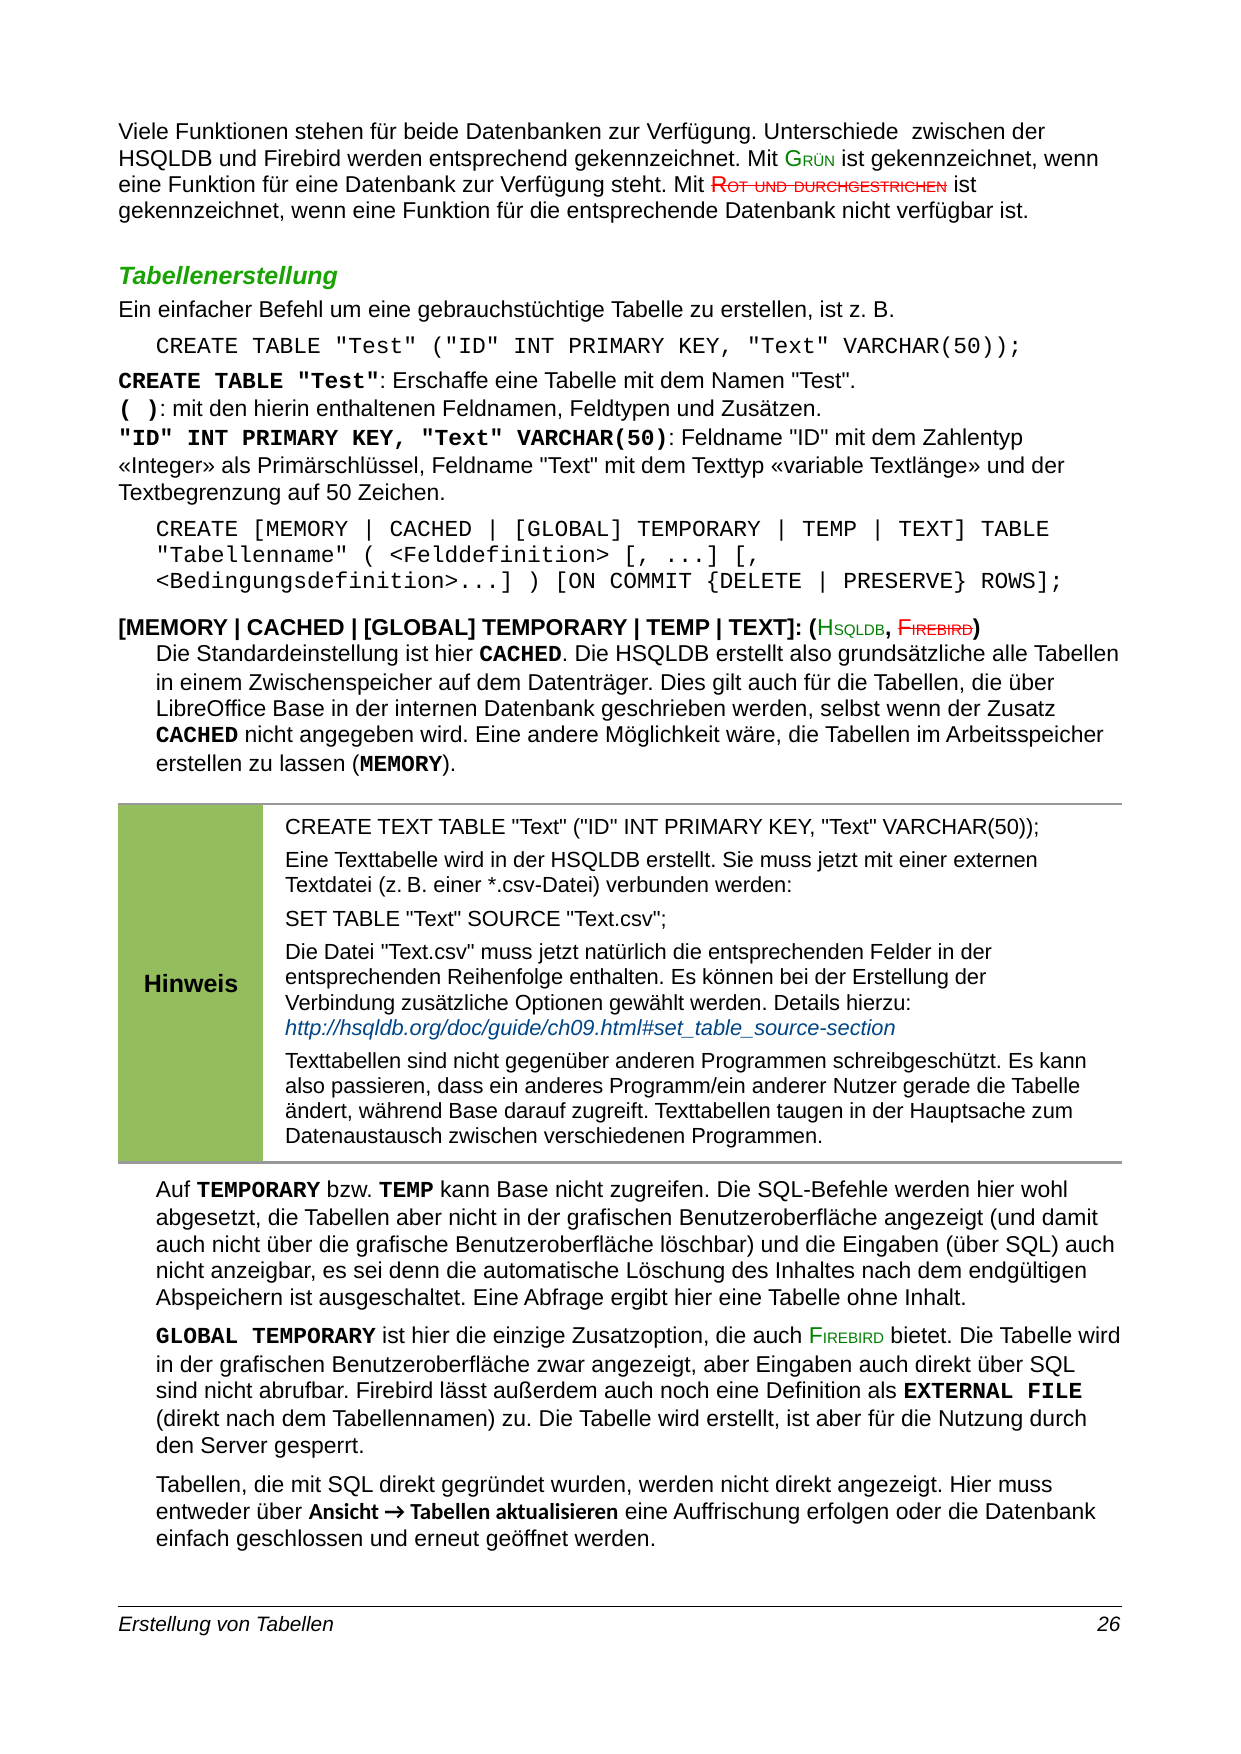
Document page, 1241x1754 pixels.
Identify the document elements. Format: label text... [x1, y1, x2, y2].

table_header CREATE TEXT TABLE "Text" ("ID" INT PRIMARY KEY, "Text" VARCHAR(50)); Eine Texttabelle wird in der HSQLDB erstellt. Sie muss jetzt mit einer externen Textdatei (z. B. einer *.csv-Datei) verbunden werden: SET TABLE "Text" SOURCE "Text.csv"; Die Datei "Text.csv" muss jetzt natürlich die entsprechenden Felder in der entsprechenden Reihenfolge enthalten. Es können bei der Erstellung der Verbindung zusätzliche Optionen gewählt werden. Details hierzu: http://hsqldb.org/doc/guide/ch09.html#set_table_source-section Texttabellen sind nicht gegenüber anderen Programmen schreibgeschützt. Es kann also passieren, dass ein anderes Programm/ein anderer Nutzer gerade die Tabelle ändert, während Base darauf zugreift. Texttabellen taugen in der Hauptsache zum Datenaustausch zwischen verschiedenen Programmen. [264, 805, 1122, 1161]
text CREATE TABLE "Test": Erschaffe eine Tabelle mit dem Namen "Test". ( ): mit den hierin enthaltenen Feldnamen, Feldtypen und Zusätzen. "ID" INT PRIMARY KEY, "Text" VARCHAR(50): Feldname "ID" mit dem Zahlentyp «Integer» als Primärschlüssel, Feldname "Text" mit dem Texttyp «variable Textlänge» und der Textbegrenzung auf 50 Zeichen. [118, 367, 1122, 505]
text Ein einfacher Befehl um eine gebrauchstüchtige Tabelle zu erstellen, ist z. B. [118, 296, 1122, 322]
text Tabellen, die mit SQL direkt gegründet wurden, werden nicht direkt angezeigt. Hier muss entweder über Ansicht → Tabellen aktualisieren eine Auffrischung erfolgen oder die Datenbank einfach geschlossen und erneut geöffnet werden. [156, 1471, 1122, 1551]
text Die Standardeinstellung ist hier CACHED. Die HSQLDB erstellt also grundsätzliche alle Tabellen in einem Zwischenspeicher auf dem Datenträger. Dies gilt auch für die Tabellen, die über LibreOffice Base in der internen Datenbank geschrieben werden, selbst wenn der Zusatz CACHED nicht angegeben wird. Eine andere Möglichkeit wäre, die Tabellen im Arbeitsspeicher erstellen zu lassen (MEMORY). [156, 640, 1122, 778]
text Auf TEMPORARY bzw. TEMP kann Base nicht zugreifen. Die SQL-Befehle werden hier wohl abgesetzt, die Tabellen aber nicht in der grafischen Benutzeroberfläche angezeigt (und damit auch nicht über die grafische Benutzeroberfläche löschbar) und die Eingaben (über SQL) auch nicht anzeigbar, es sei denn die automatische Löschung des Inhaltes nach dem endgültigen Abspeichern ist ausgeschaltet. Eine Abfrage ergibt hier eine Tabelle ohne Inhalt. [156, 1176, 1122, 1310]
list [MEMORY | CACHED | [GLOBAL] TEMPORARY | TEMP | TEXT]: (Hsqldb, Firebird) [118, 614, 1122, 640]
subtitle Tabellenerstellung [118, 261, 1122, 290]
text CREATE [MEMORY | CACHED | [GLOBAL] TEMPORARY | TEMP | TEXT] TABLE "Tabellenname" ( <Felddefinition> [, ...] [, <Bedingungsdefinition>...] ) [ON COMMIT {DELETE | PRESERVE} ROWS]; [156, 517, 1122, 595]
table_header Hinweis [118, 805, 263, 1161]
text Viele Funktionen stehen für beide Datenbanken zur Verfügung. Unterschiede zwischen der HSQLDB und Firebird werden entsprechend gekennzeichnet. Mit Grün ist gekennzeichnet, wenn eine Funktion für eine Datenbank zur Verfügung steht. Mit Rot und durchgestrichen ist gekennzeichnet, wenn eine Funktion für die entsprechende Datenbank nicht verfügbar ist. [118, 118, 1122, 223]
text GLOBAL TEMPORARY ist hier die einzige Zusatzoption, die auch Firebird bietet. Die Tabelle wird in der grafischen Benutzeroberfläche zwar angezeigt, aber Eingaben auch direkt über SQL sind nicht abrufbar. Firebird lässt außerdem auch noch eine Definition als EXTERNAL FILE (direkt nach dem Tabellennamen) zu. Die Tabelle wird erstellt, ist aber für die Nutzung durch den Server gesperrt. [156, 1322, 1122, 1458]
text CREATE TABLE "Test" ("ID" INT PRIMARY KEY, "Text" VARCHAR(50)); [156, 335, 1122, 361]
